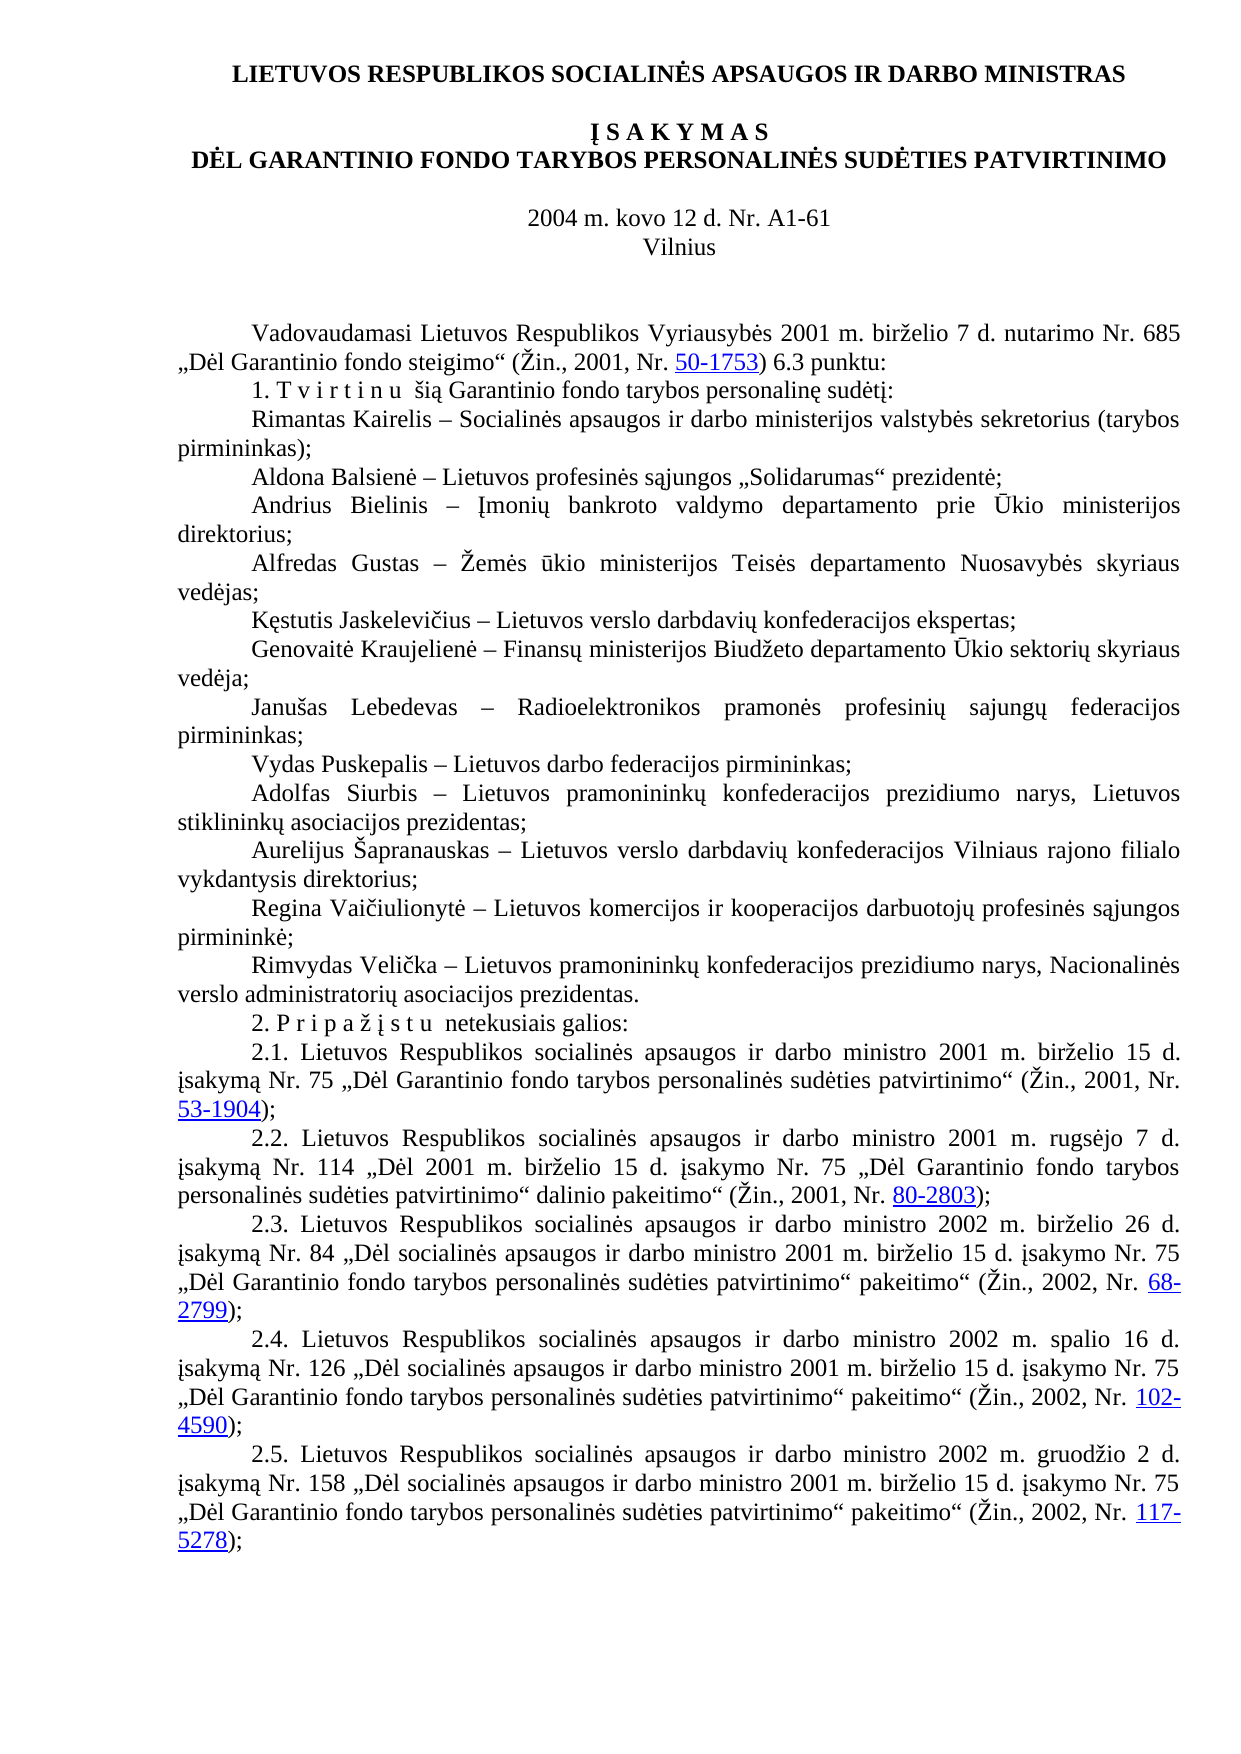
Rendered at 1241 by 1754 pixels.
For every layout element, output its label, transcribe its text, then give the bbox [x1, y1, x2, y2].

text LIETUVOS RESPUBLIKOS SOCIALINĖS APSAUGOS IR DARBO MINISTRAS [177, 59, 1181, 88]
text 2.4. Lietuvos Respublikos socialinės apsaugos ir darbo ministro 2002 m. spalio 16 d. įsakymą Nr. 126 „Dėl socialinės apsaugos ir darbo ministro 2001 m. birželio 15 d. įsakymo Nr. 75 „Dėl Garantinio fondo tarybos personalinės sudėties patvirtinimo“ pakeitimo“ (Žin., 2002, Nr. 102-4590); [177, 1324, 1181, 1439]
text Rimantas Kairelis – Socialinės apsaugos ir darbo ministerijos valstybės sekretorius (tarybos pirmininkas); [177, 404, 1181, 462]
text Vadovaudamasi Lietuvos Respublikos Vyriausybės 2001 m. birželio 7 d. nutarimo Nr. 685 „Dėl Garantinio fondo steigimo“ (Žin., 2001, Nr. 50-1753) 6.3 punktu: [177, 318, 1181, 375]
text 2.5. Lietuvos Respublikos socialinės apsaugos ir darbo ministro 2002 m. gruodžio 2 d. įsakymą Nr. 158 „Dėl socialinės apsaugos ir darbo ministro 2001 m. birželio 15 d. įsakymo Nr. 75 „Dėl Garantinio fondo tarybos personalinės sudėties patvirtinimo“ pakeitimo“ (Žin., 2002, Nr. 117-5278); [177, 1439, 1181, 1554]
text Aurelijus Šapranauskas – Lietuvos verslo darbdavių konfederacijos Vilniaus rajono filialo vykdantysis direktorius; [177, 835, 1181, 893]
text Adolfas Siurbis – Lietuvos pramonininkų konfederacijos prezidiumo narys, Lietuvos stiklininkų asociacijos prezidentas; [177, 778, 1181, 835]
text Andrius Bielinis – Įmonių bankroto valdymo departamento prie Ūkio ministerijos direktorius; [177, 490, 1181, 548]
text Vydas Puskepalis – Lietuvos darbo federacijos pirmininkas; [177, 749, 1181, 778]
text 2.2. Lietuvos Respublikos socialinės apsaugos ir darbo ministro 2001 m. rugsėjo 7 d. įsakymą Nr. 114 „Dėl 2001 m. birželio 15 d. įsakymo Nr. 75 „Dėl Garantinio fondo tarybos personalinės sudėties patvirtinimo“ dalinio pakeitimo“ (Žin., 2001, Nr. 80-2803); [177, 1123, 1181, 1209]
text DĖL GARANTINIO FONDO TARYBOS PERSONALINĖS SUDĖTIES PATVIRTINIMO [177, 145, 1181, 174]
text Kęstutis Jaskelevičius – Lietuvos verslo darbdavių konfederacijos ekspertas; [177, 605, 1181, 634]
text Janušas Lebedevas – Radioelektronikos pramonės profesinių sajungų federacijos pirmininkas; [177, 692, 1181, 749]
text Genovaitė Kraujelienė – Finansų ministerijos Biudžeto departamento Ūkio sektorių skyriaus vedėja; [177, 634, 1181, 692]
text Regina Vaičiulionytė – Lietuvos komercijos ir kooperacijos darbuotojų profesinės sąjungos pirmininkė; [177, 893, 1181, 950]
text 2. Pripažįstu netekusiais galios: [177, 1008, 1181, 1037]
text 1. Tvirtinu šią Garantinio fondo tarybos personalinę sudėtį: [177, 375, 1181, 404]
text Aldona Balsienė – Lietuvos profesinės sąjungos „Solidarumas“ prezidentė; [177, 462, 1181, 490]
text Alfredas Gustas – Žemės ūkio ministerijos Teisės departamento Nuosavybės skyriaus vedėjas; [177, 548, 1181, 605]
text 2.1. Lietuvos Respublikos socialinės apsaugos ir darbo ministro 2001 m. birželio 15 d. įsakymą Nr. 75 „Dėl Garantinio fondo tarybos personalinės sudėties patvirtinimo“ (Žin., 2001, Nr. 53-1904); [177, 1037, 1181, 1123]
text Į S A K Y M A S [177, 117, 1181, 145]
text 2004 m. kovo 12 d. Nr. A1-61 [177, 203, 1181, 232]
text Rimvydas Velička – Lietuvos pramonininkų konfederacijos prezidiumo narys, Nacionalinės verslo administratorių asociacijos prezidentas. [177, 950, 1181, 1008]
text 2.3. Lietuvos Respublikos socialinės apsaugos ir darbo ministro 2002 m. birželio 26 d. įsakymą Nr. 84 „Dėl socialinės apsaugos ir darbo ministro 2001 m. birželio 15 d. įsakymo Nr. 75 „Dėl Garantinio fondo tarybos personalinės sudėties patvirtinimo“ pakeitimo“ (Žin., 2002, Nr. 68-2799); [177, 1209, 1181, 1324]
text Vilnius [177, 232, 1181, 260]
